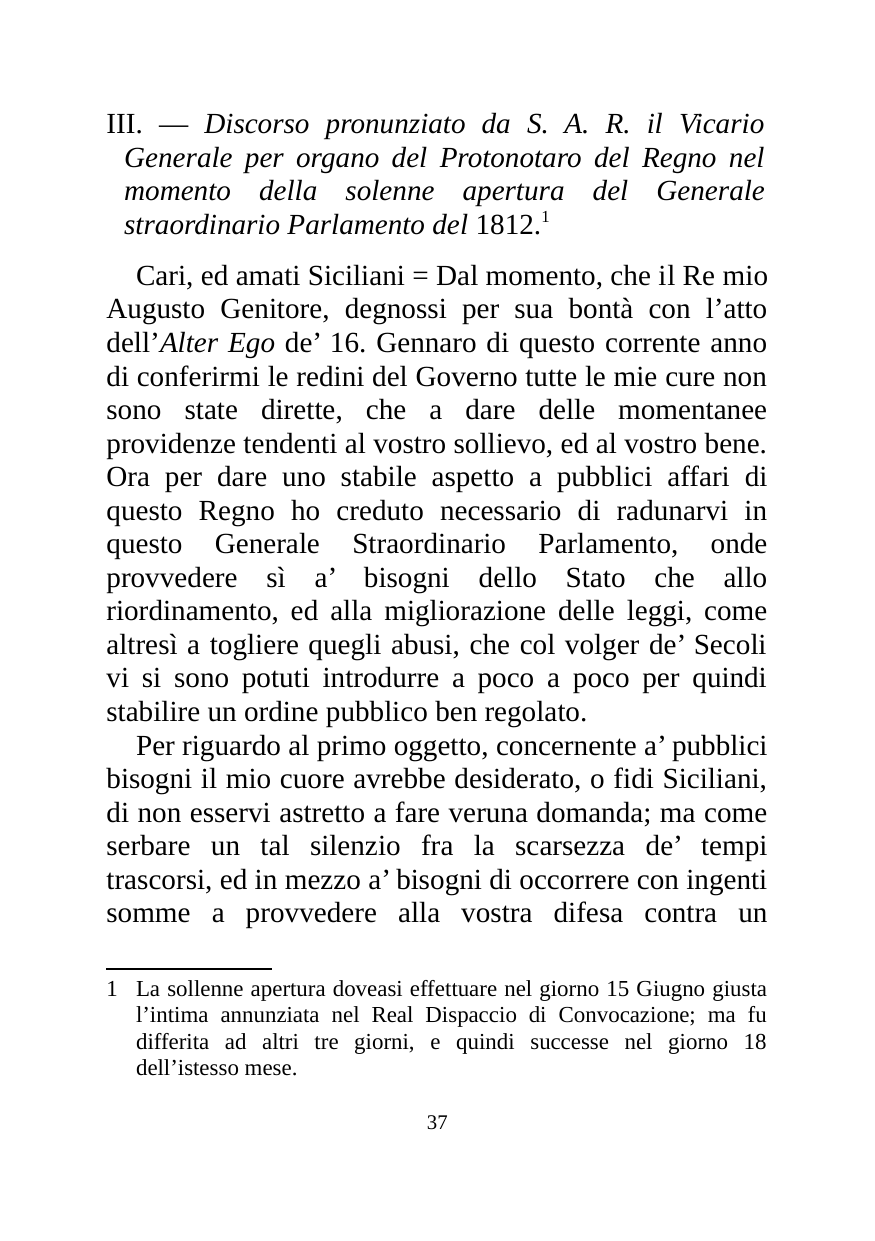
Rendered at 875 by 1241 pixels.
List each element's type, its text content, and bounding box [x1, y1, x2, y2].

text Cari, ed amati Siciliani = Dal momento, che il Re mio Augusto Genitore, degnossi per sua bontà con l’atto dell’Alter Ego de’ 16. Gennaro di questo corrente anno di conferirmi le redini del Governo tutte le mie cure non sono state dirette, che a dare delle momentanee providenze tendenti al vostro sollievo, ed al vostro bene. Ora per dare uno stabile aspetto a pubblici affari di questo Regno ho creduto necessario di radunarvi in questo Generale Straordinario Parlamento, onde provvedere sì a’ bisogni dello Stato che allo riordinamento, ed alla migliorazione delle leggi, come altresì a togliere quegli abusi, che col volger de’ Secoli vi si sono potuti introdurre a poco a poco per quindi stabilire un ordine pubblico ben regolato. [106, 258, 768, 728]
text La sollenne apertura doveasi effettuare nel giorno 15 Giugno giusta l’intima annunziata nel Real Dispaccio di Convocazione; ma fu differita ad altri tre giorni, e quindi successe nel giorno 18 dell’istesso mese. [106, 975, 768, 1080]
subtitle III. — Discorso pronunziato da S. A. R. il Vicario Generale per organo del Protonotaro del Regno nel momento della solenne apertura del Generale straordinario Parlamento del 1812. [106, 106, 768, 240]
text Per riguardo al primo oggetto, concernente a’ pubblici bisogni il mio cuore avrebbe desiderato, o fidi Siciliani, di non esservi astretto a fare veruna domanda; ma come serbare un tal silenzio fra la scarsezza de’ tempi trascorsi, ed in mezzo a’ bisogni di occorrere con ingenti somme a provvedere alla vostra difesa contra un [106, 728, 768, 929]
